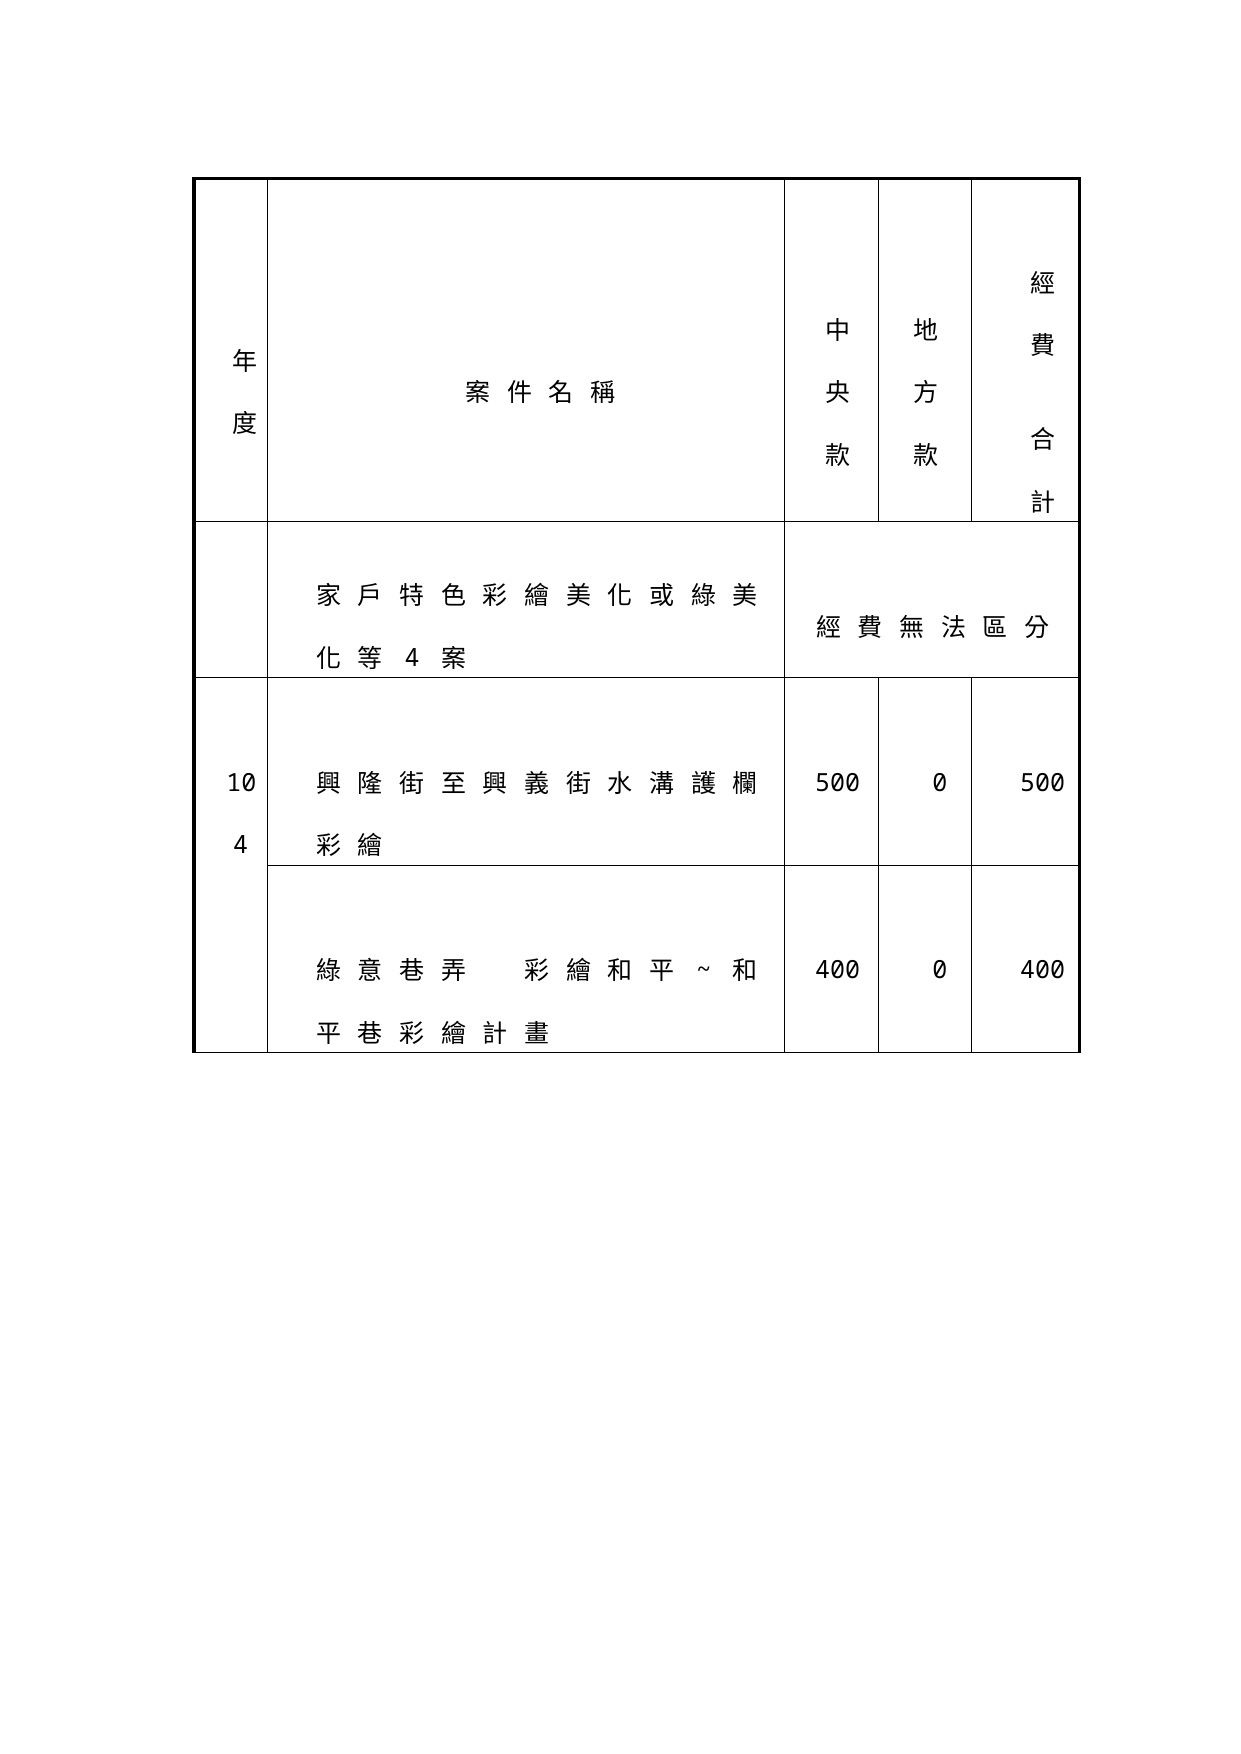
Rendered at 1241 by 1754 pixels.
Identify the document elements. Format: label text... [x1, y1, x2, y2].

table_cell 104 [196, 678, 267, 1052]
table_cell 500 [785, 678, 878, 865]
table_header 經費 合計 [972, 180, 1078, 521]
table_header 案件名稱 [268, 180, 784, 521]
table_cell 0 [879, 678, 971, 865]
table_cell 400 [972, 866, 1078, 1052]
table_cell 綠意巷弄 彩繪和平~和平巷彩繪計畫 [268, 866, 784, 1052]
table_cell 400 [785, 866, 878, 1052]
table_header 年度 [196, 180, 267, 521]
table_cell 興隆街至興義街水溝護欄彩繪 [268, 678, 784, 865]
table_cell 0 [879, 866, 971, 1052]
table_cell [196, 522, 267, 677]
table_cell 500 [972, 678, 1078, 865]
table_header 中央款 [785, 180, 878, 521]
table_cell 經費無法區分 [785, 522, 1078, 677]
table_header 地方款 [879, 180, 971, 521]
table_cell 家戶特色彩繪美化或綠美化等4案 [268, 522, 784, 677]
